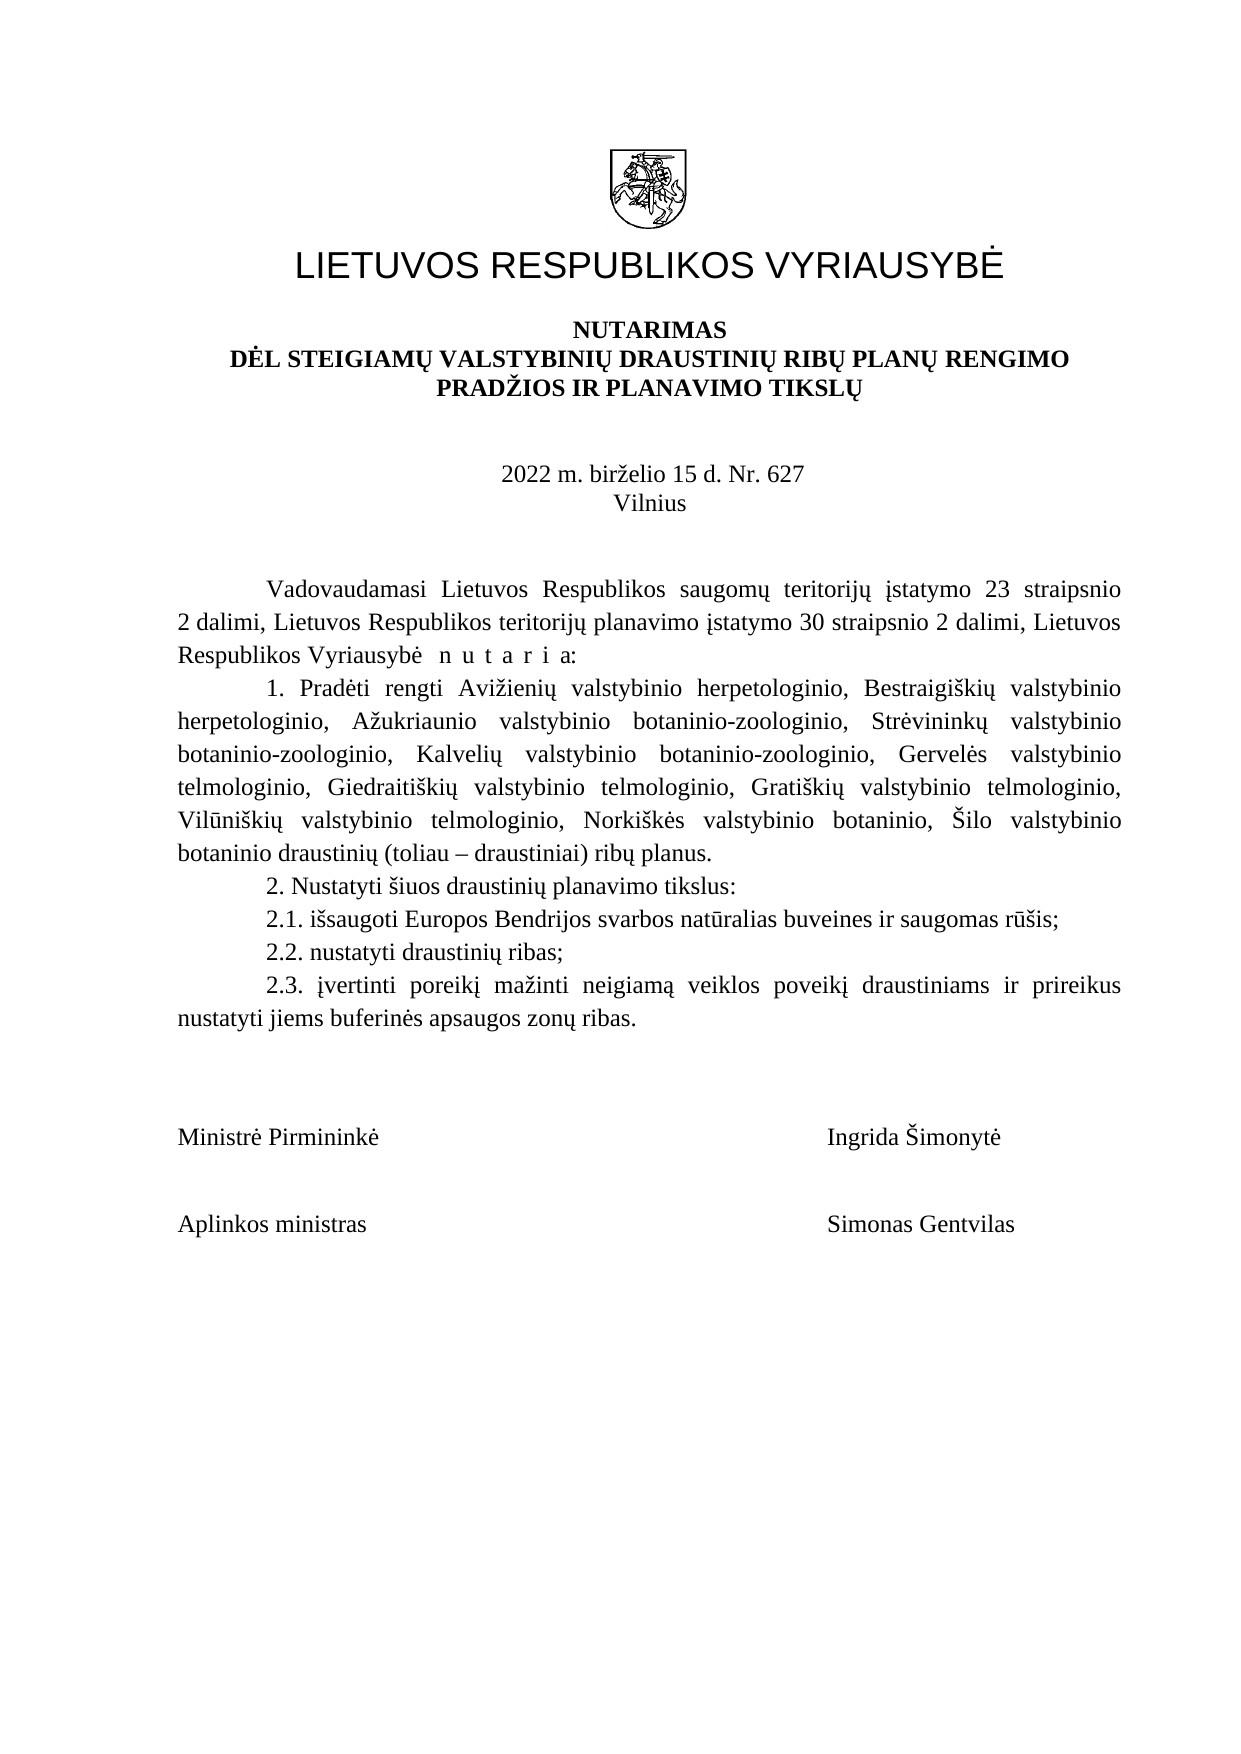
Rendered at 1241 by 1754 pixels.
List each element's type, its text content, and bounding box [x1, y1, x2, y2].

text Lietuvos Respublikos Vyriausybė [177, 243, 1122, 286]
text 2.3. įvertinti poreikį mažinti neigiamą veiklos poveikį draustiniams ir prireikus nustatyti jiems buferinės apsaugos zonų ribas. [177, 970, 1122, 1032]
text 1. Pradėti rengti Avižienių valstybinio herpetologinio, Bestraigiškių valstybinio herpetologinio, Ažukriaunio valstybinio botaninio-zoologinio, Strėvininkų valstybinio botaninio-zoologinio, Kalvelių valstybinio botaninio-zoologinio, Gervelės valstybinio telmologinio, Giedraitiškių valstybinio telmologinio, Gratiškių valstybinio telmologinio, Vilūniškių valstybinio telmologinio, Norkiškės valstybinio botaninio, Šilo valstybinio botaninio draustinių (toliau – draustiniai) ribų planus. [177, 673, 1122, 867]
text 2.1. išsaugoti Europos Bendrijos svarbos natūralias buveines ir saugomas rūšis; [177, 904, 1122, 933]
text 2. Nustatyti šiuos draustinių planavimo tikslus: [177, 871, 1122, 900]
text Vadovaudamasi Lietuvos Respublikos saugomų teritorijų įstatymo 23 straipsnio 2 dalimi, Lietuvos Respublikos teritorijų planavimo įstatymo 30 straipsnio 2 dalimi, Lietuvos Respublikos Vyriausybė nutaria: [177, 574, 1122, 669]
text Vilnius [177, 488, 1122, 516]
text Aplinkos ministras Simonas Gentvilas [177, 1209, 1122, 1237]
text 2.2. nustatyti draustinių ribas; [177, 937, 1122, 966]
text 2022 m. birželio 15 d. Nr. 627 [177, 459, 1122, 488]
text nutarimas [177, 315, 1122, 344]
text DĖL steigiamų valstybinių draustinių ribų planų rengimo PRADŽIOS IR PLANAVIMO TIKSLŲ [177, 344, 1122, 401]
text Ministrė Pirmininkė Ingrida Šimonytė [177, 1122, 1122, 1151]
